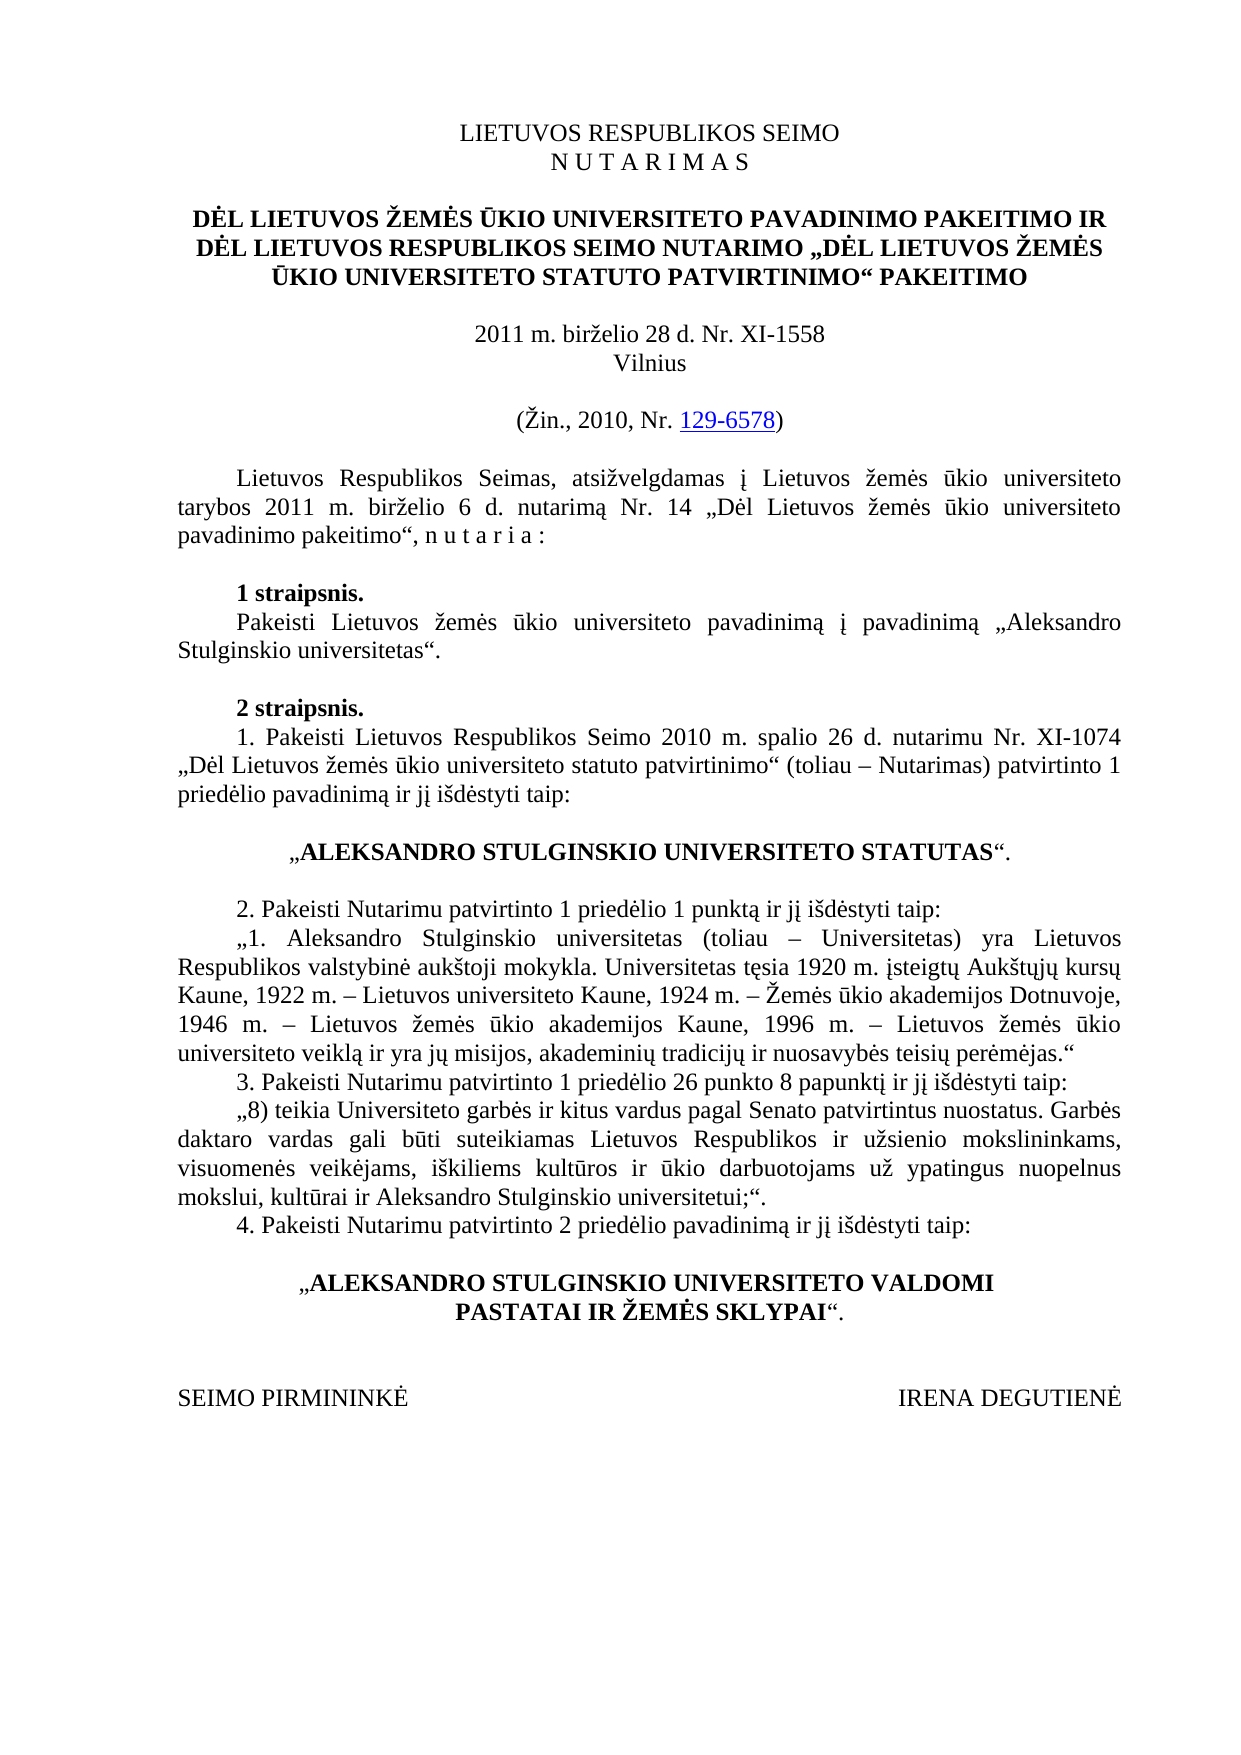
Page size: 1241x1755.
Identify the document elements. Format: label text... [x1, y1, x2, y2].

text 2011 m. birželio 28 d. Nr. XI-1558 [177, 319, 1122, 348]
text LIETUVOS RESPUBLIKOS SEIMO [177, 118, 1122, 147]
text 2 straipsnis. [177, 693, 1122, 722]
text (Žin., 2010, Nr. 129-6578) [177, 406, 1122, 434]
text „8) teikia Universiteto garbės ir kitus vardus pagal Senato patvirtintus nuostatus. Garbės daktaro vardas gali būti suteikiamas Lietuvos Respublikos ir užsienio mokslininkams, visuomenės veikėjams, iškiliems kultūros ir ūkio darbuotojams už ypatingus nuopelnus mokslui, kultūrai ir Aleksandro Stulginskio universitetui;“. [177, 1096, 1122, 1211]
text N U T A R I M A S [177, 147, 1122, 176]
text 1. Pakeisti Lietuvos Respublikos Seimo 2010 m. spalio 26 d. nutarimu Nr. XI-1074 „Dėl Lietuvos žemės ūkio universiteto statuto patvirtinimo“ (toliau – Nutarimas) patvirtinto 1 priedėlio pavadinimą ir jį išdėstyti taip: [177, 722, 1122, 808]
text 3. Pakeisti Nutarimu patvirtinto 1 priedėlio 26 punkto 8 papunktį ir jį išdėstyti taip: [177, 1067, 1122, 1096]
text „ALEKSANDRO STULGINSKIO UNIVERSITETO VALDOMI [177, 1268, 1122, 1297]
text Lietuvos Respublikos Seimas, atsižvelgdamas į Lietuvos žemės ūkio universiteto tarybos 2011 m. birželio 6 d. nutarimą Nr. 14 „Dėl Lietuvos žemės ūkio universiteto pavadinimo pakeitimo“, n u t a r i a : [177, 463, 1122, 549]
text Vilnius [177, 348, 1122, 377]
text Pakeisti Lietuvos žemės ūkio universiteto pavadinimą į pavadinimą „Aleksandro Stulginskio universitetas“. [177, 607, 1122, 664]
text SEIMO PIRMININKĖ IRENA DEGUTIENĖ [177, 1383, 1122, 1412]
text DĖL LIETUVOS ŽEMĖS ŪKIO UNIVERSITETO PAVADINIMO PAKEITIMO IR DĖL LIETUVOS RESPUBLIKOS SEIMO NUTARIMO „DĖL LIETUVOS ŽEMĖS ŪKIO UNIVERSITETO STATUTO PATVIRTINIMO“ PAKEITIMO [177, 204, 1122, 291]
text „ALEKSANDRO STULGINSKIO UNIVERSITETO STATUTAS“. [177, 837, 1122, 866]
text 2. Pakeisti Nutarimu patvirtinto 1 priedėlio 1 punktą ir jį išdėstyti taip: [177, 894, 1122, 923]
text PASTATAI IR ŽEMĖS SKLYPAI“. [177, 1297, 1122, 1326]
text 4. Pakeisti Nutarimu patvirtinto 2 priedėlio pavadinimą ir jį išdėstyti taip: [177, 1211, 1122, 1239]
text „1. Aleksandro Stulginskio universitetas (toliau – Universitetas) yra Lietuvos Respublikos valstybinė aukštoji mokykla. Universitetas tęsia 1920 m. įsteigtų Aukštųjų kursų Kaune, 1922 m. – Lietuvos universiteto Kaune, 1924 m. – Žemės ūkio akademijos Dotnuvoje, 1946 m. – Lietuvos žemės ūkio akademijos Kaune, 1996 m. – Lietuvos žemės ūkio universiteto veiklą ir yra jų misijos, akademinių tradicijų ir nuosavybės teisių perėmėjas.“ [177, 923, 1122, 1067]
text 1 straipsnis. [177, 578, 1122, 607]
